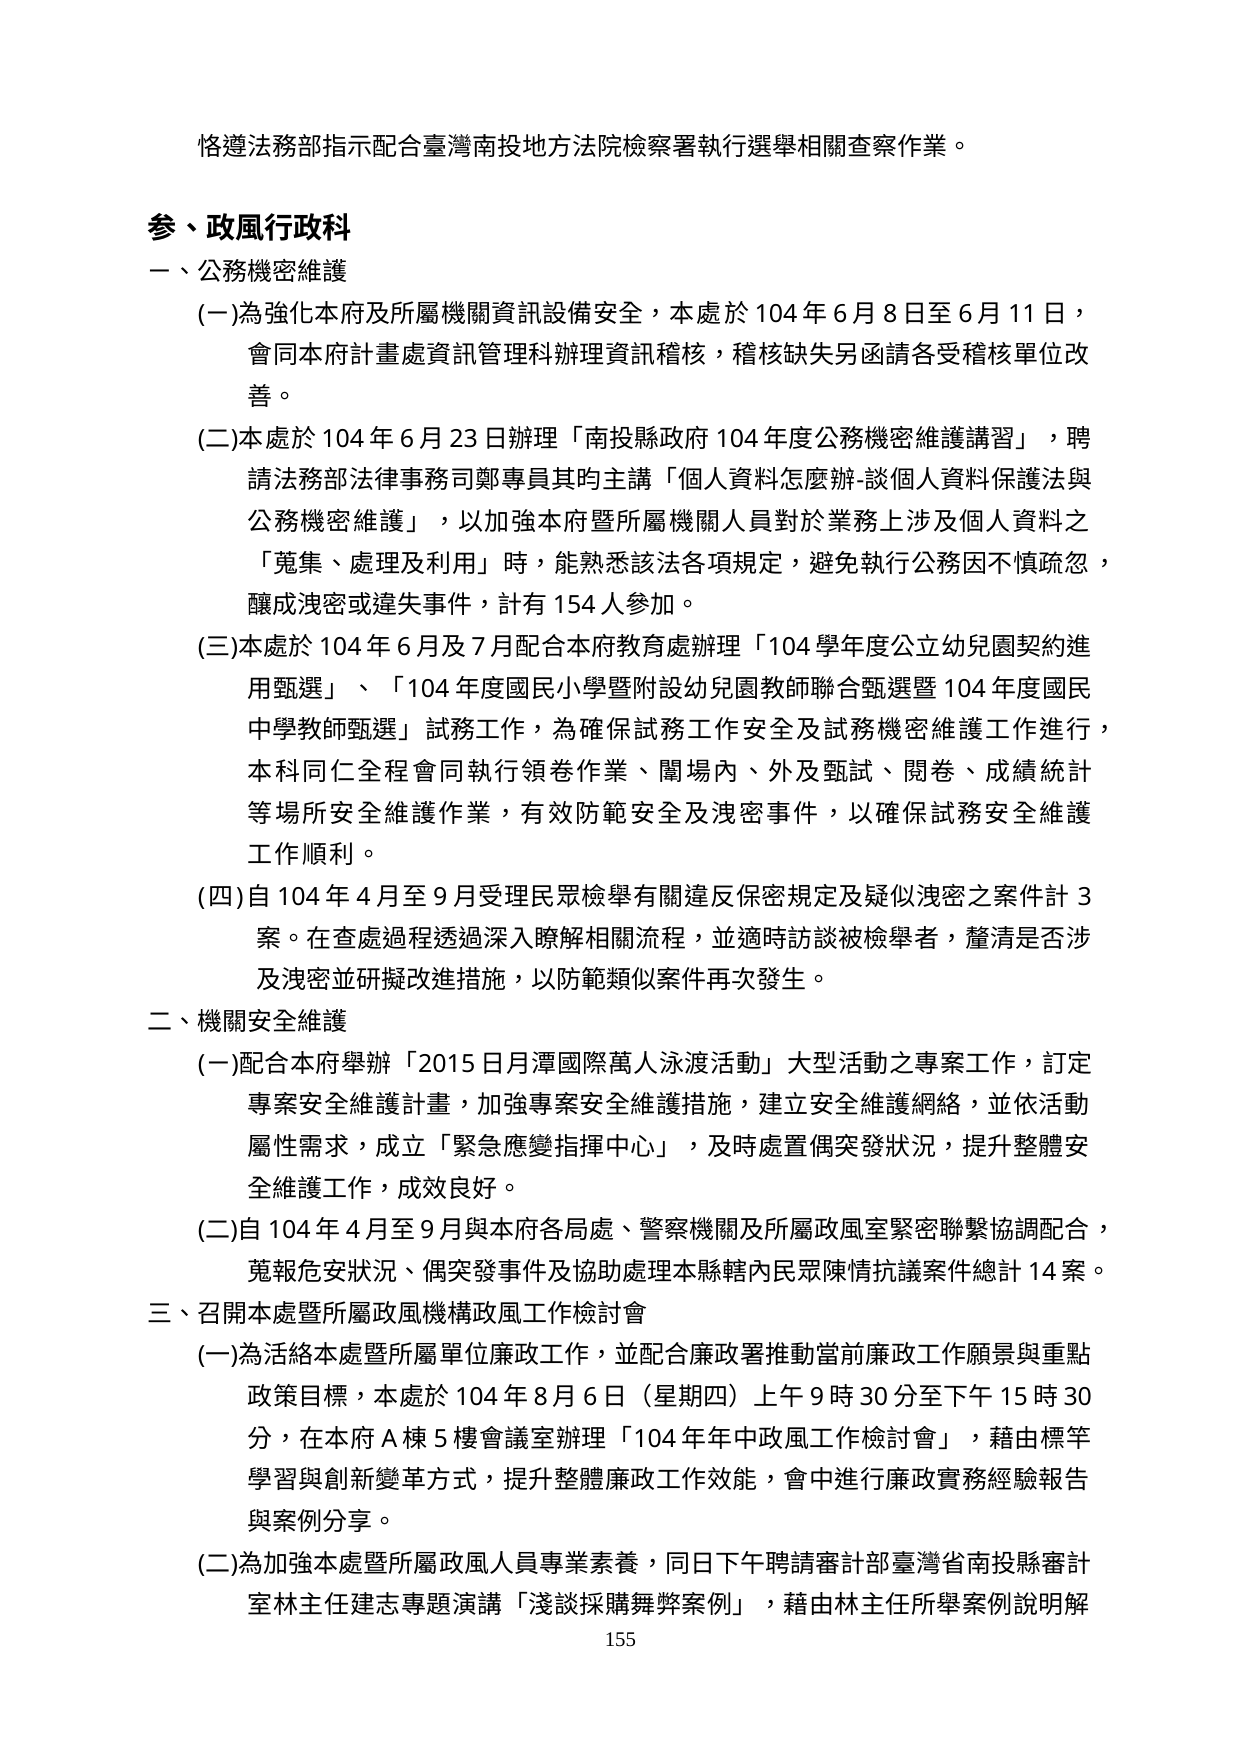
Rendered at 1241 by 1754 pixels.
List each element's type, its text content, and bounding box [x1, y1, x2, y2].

text (二)自104年4月至9月與本府各局處、警察機關及所屬政風室緊密聯繫協調配合，蒐報危安狀況、偶突發事件及協助處理本縣轄內民眾陳情抗議案件總計14案。 [198, 1206, 1092, 1289]
text (二)為加強本處暨所屬政風人員專業素養，同日下午聘請審計部臺灣省南投縣審計室林主任建志專題演講「淺談採購舞弊案例」，藉由林主任所舉案例說明解 [198, 1539, 1092, 1622]
text ㄧ、公務機密維護 [148, 247, 1092, 289]
text (ㄧ)為強化本府及所屬機關資訊設備安全，本處於104年6月8日至6月11日，會同本府計畫處資訊管理科辦理資訊稽核，稽核缺失另函請各受稽核單位改善。 [198, 289, 1092, 414]
text (一)為活絡本處暨所屬單位廉政工作，並配合廉政署推動當前廉政工作願景與重點政策目標，本處於104年8月6日（星期四）上午9時30分至下午15時30分，在本府A棟5樓會議室辦理「104年年中政風工作檢討會」，藉由標竿學習與創新變革方式，提升整體廉政工作效能，會中進行廉政實務經驗報告與案例分享。 [198, 1331, 1092, 1539]
text 恪遵法務部指示配合臺灣南投地方法院檢察署執行選舉相關查察作業。 [198, 122, 1092, 164]
text 三、召開本處暨所屬政風機構政風工作檢討會 [148, 1289, 1092, 1331]
text (ㄧ)配合本府舉辦「2015日月潭國際萬人泳渡活動」大型活動之專案工作，訂定專案安全維護計畫，加強專案安全維護措施，建立安全維護網絡，並依活動屬性需求，成立「緊急應變指揮中心」，及時處置偶突發狀況，提升整體安全維護工作，成效良好。 [198, 1039, 1092, 1206]
text (四)自104年4月至9月受理民眾檢舉有關違反保密規定及疑似洩密之案件計3案。在查處過程透過深入瞭解相關流程，並適時訪談被檢舉者，釐清是否涉及洩密並研擬改進措施，以防範類似案件再次發生。 [198, 872, 1092, 997]
text 参、政風行政科 [148, 206, 1092, 247]
text (三)本處於104年6月及7月配合本府教育處辦理「104學年度公立幼兒園契約進用甄選」、「104年度國民小學暨附設幼兒園教師聯合甄選暨104年度國民中學教師甄選」試務工作，為確保試務工作安全及試務機密維護工作進行，本科同仁全程會同執行領卷作業、闈場內、外及甄試、閱卷、成績統計等場所安全維護作業，有效防範安全及洩密事件，以確保試務安全維護工作順利。 [198, 622, 1092, 872]
text 二、機關安全維護 [148, 997, 1092, 1039]
text (二)本處於104年6月23日辦理「南投縣政府104年度公務機密維護講習」，聘請法務部法律事務司鄭專員其昀主講「個人資料怎麼辦-談個人資料保護法與公務機密維護」，以加強本府暨所屬機關人員對於業務上涉及個人資料之「蒐集、處理及利用」時，能熟悉該法各項規定，避免執行公務因不慎疏忽，釀成洩密或違失事件，計有154人參加。 [198, 414, 1092, 622]
